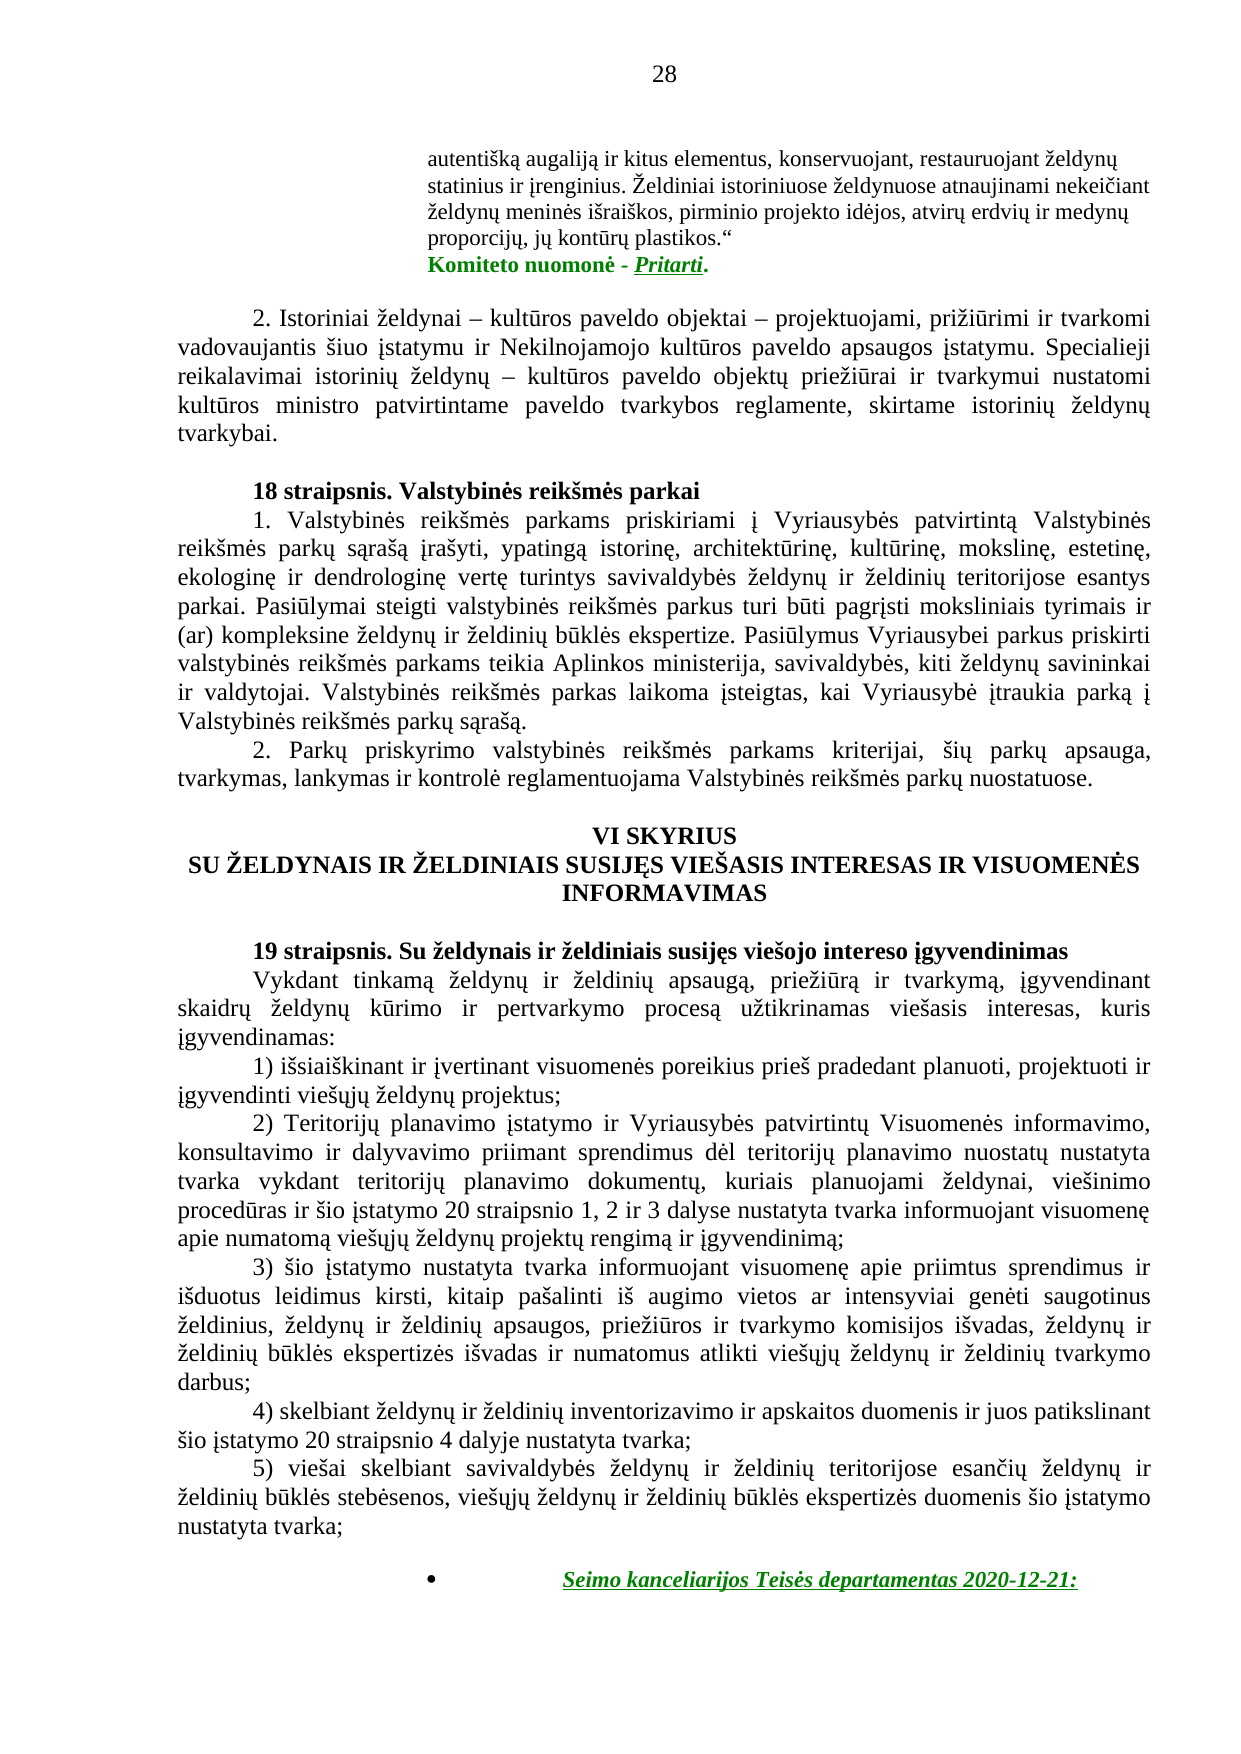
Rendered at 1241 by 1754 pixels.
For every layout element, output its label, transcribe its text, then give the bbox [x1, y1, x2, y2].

text 1) išsiaiškinant ir įvertinant visuomenės poreikius prieš pradedant planuoti, projektuoti ir įgyvendinti viešųjų želdynų projektus; [177, 1051, 1152, 1108]
text 19 straipsnis. Su želdynais ir želdiniais susijęs viešojo intereso įgyvendinimas [177, 936, 1152, 965]
text 5) viešai skelbiant savivaldybės želdynų ir želdinių teritorijose esančių želdynų ir želdinių būklės stebėsenos, viešųjų želdynų ir želdinių būklės ekspertizės duomenis šio įstatymo nustatyta tvarka; [177, 1453, 1152, 1540]
text 3) šio įstatymo nustatyta tvarka informuojant visuomenę apie priimtus sprendimus ir išduotus leidimus kirsti, kitaip pašalinti iš augimo vietos ar intensyviai genėti saugotinus želdinius, želdynų ir želdinių apsaugos, priežiūros ir tvarkymo komisijos išvadas, želdynų ir želdinių būklės ekspertizės išvadas ir numatomus atlikti viešųjų želdynų ir želdinių tvarkymo darbus; [177, 1252, 1152, 1396]
text 4) skelbiant želdynų ir želdinių inventorizavimo ir apskaitos duomenis ir juos patikslinant šio įstatymo 20 straipsnio 4 dalyje nustatyta tvarka; [177, 1396, 1152, 1453]
text 1. Valstybinės reikšmės parkams priskiriami į Vyriausybės patvirtintą Valstybinės reikšmės parkų sąrašą įrašyti, ypatingą istorinę, architektūrinę, kultūrinę, mokslinę, estetinę, ekologinę ir dendrologinę vertę turintys savivaldybės želdynų ir želdinių teritorijose esantys parkai. Pasiūlymai steigti valstybinės reikšmės parkus turi būti pagrįsti moksliniais tyrimais ir (ar) kompleksine želdynų ir želdinių būklės ekspertize. Pasiūlymus Vyriausybei parkus priskirti valstybinės reikšmės parkams teikia Aplinkos ministerija, savivaldybės, kiti želdynų savininkai ir valdytojai. Valstybinės reikšmės parkas laikoma įsteigtas, kai Vyriausybė įtraukia parką į Valstybinės reikšmės parkų sąrašą. [177, 505, 1152, 735]
text autentišką augaliją ir kitus elementus, konservuojant, restauruojant želdynų statinius ir įrenginius. Želdiniai istoriniuose želdynuose atnaujinami nekeičiant želdynų meninės išraiškos, pirminio projekto idėjos, atvirų erdvių ir medynų proporcijų, jų kontūrų plastikos.“ [427, 145, 1152, 251]
text Vykdant tinkamą želdynų ir želdinių apsaugą, priežiūrą ir tvarkymą, įgyvendinant skaidrų želdynų kūrimo ir pertvarkymo procesą užtikrinamas viešasis interesas, kuris įgyvendinamas: [177, 965, 1152, 1051]
text VI SKYRIUS [177, 821, 1152, 850]
text 2. Istoriniai želdynai – kultūros paveldo objektai – projektuojami, prižiūrimi ir tvarkomi vadovaujantis šiuo įstatymu ir Nekilnojamojo kultūros paveldo apsaugos įstatymu. Specialieji reikalavimai istorinių želdynų – kultūros paveldo objektų priežiūrai ir tvarkymui nustatomi kultūros ministro patvirtintame paveldo tvarkybos reglamente, skirtame istorinių želdynų tvarkybai. [177, 303, 1152, 447]
text SU ŽELDYNAIS IR ŽELDINIAIS SUSIJĘS VIEŠASIS INTERESAS IR VISUOMENĖS INFORMAVIMAS [177, 850, 1152, 907]
text 18 straipsnis. Valstybinės reikšmės parkai [177, 476, 1152, 505]
text Komiteto nuomonė - Pritarti. [427, 251, 1152, 277]
text  Seimo kanceliarijos Teisės departamentas 2020-12-21: [427, 1566, 1152, 1592]
text 2. Parkų priskyrimo valstybinės reikšmės parkams kriterijai, šių parkų apsauga, tvarkymas, lankymas ir kontrolė reglamentuojama Valstybinės reikšmės parkų nuostatuose. [177, 735, 1152, 792]
text 2) Teritorijų planavimo įstatymo ir Vyriausybės patvirtintų Visuomenės informavimo, konsultavimo ir dalyvavimo priimant sprendimus dėl teritorijų planavimo nuostatų nustatyta tvarka vykdant teritorijų planavimo dokumentų, kuriais planuojami želdynai, viešinimo procedūras ir šio įstatymo 20 straipsnio 1, 2 ir 3 dalyse nustatyta tvarka informuojant visuomenę apie numatomą viešųjų želdynų projektų rengimą ir įgyvendinimą; [177, 1108, 1152, 1252]
